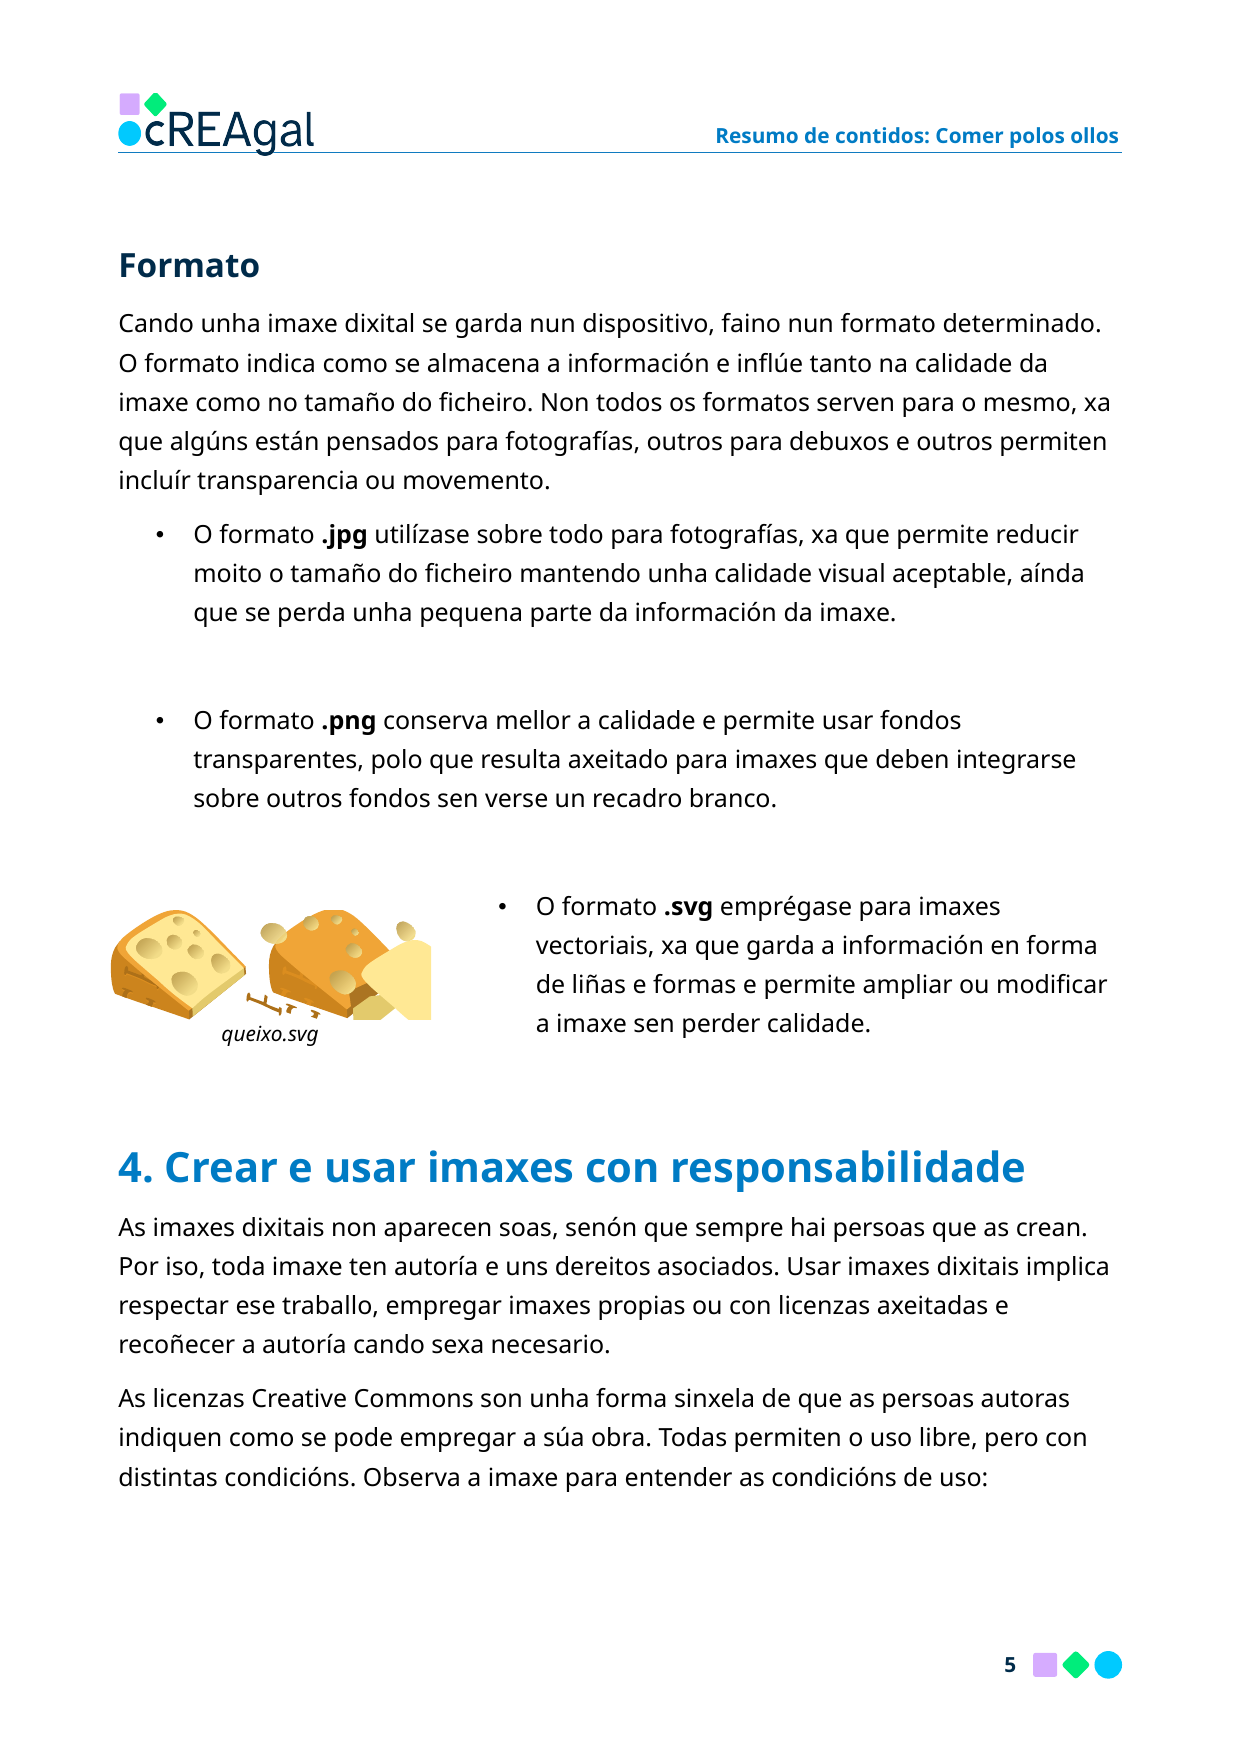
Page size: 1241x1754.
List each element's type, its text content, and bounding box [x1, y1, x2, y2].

subtitle 4. Crear e usar imaxes con responsabilidade [118, 1138, 1122, 1195]
list O formato .svg emprégase para imaxes vectoriais, xa que garda a información en forma de liñas e formas e permite ampliar ou modificar a imaxe sen perder calidade. [111, 888, 1122, 1040]
list O formato .jpg utilízase sobre todo para fotografías, xa que permite reducir moito o tamaño do ficheiro mantendo unha calidade visual aceptable, aínda que se perda unha pequena parte da información da imaxe. [156, 517, 1122, 629]
list O formato .png conserva mellor a calidade e permite usar fondos transparentes, polo que resulta axeitado para imaxes que deben integrarse sobre outros fondos sen verse un recadro branco. [156, 702, 1122, 815]
text Cando unha imaxe dixital se garda nun dispositivo, faino nun formato determinado. O formato indica como se almacena a información e inflúe tanto na calidade da imaxe como no tamaño do ficheiro. Non todos os formatos serven para o mesmo, xa que algúns están pensados para fotografías, outros para debuxos e outros permiten incluír transparencia ou movemento. [118, 306, 1122, 497]
subtitle Formato [118, 242, 1122, 287]
picture [118, 93, 314, 156]
list [111, 1048, 431, 1066]
text As imaxes dixitais non aparecen soas, senón que sempre hai persoas que as crean. Por iso, toda imaxe ten autoría e uns dereitos asociados. Usar imaxes dixitais implica respectar ese traballo, empregar imaxes propias ou con licenzas axeitadas e recoñecer a autoría cando sexa necesario. [118, 1210, 1122, 1361]
text As licenzas Creative Commons son unha forma sinxela de que as persoas autoras indiquen como se pode empregar a súa obra. Todas permiten o uso libre, pero con distintas condicións. Observa a imaxe para entender as condicións de uso: [118, 1381, 1122, 1493]
list queixo.svg [111, 910, 431, 1048]
